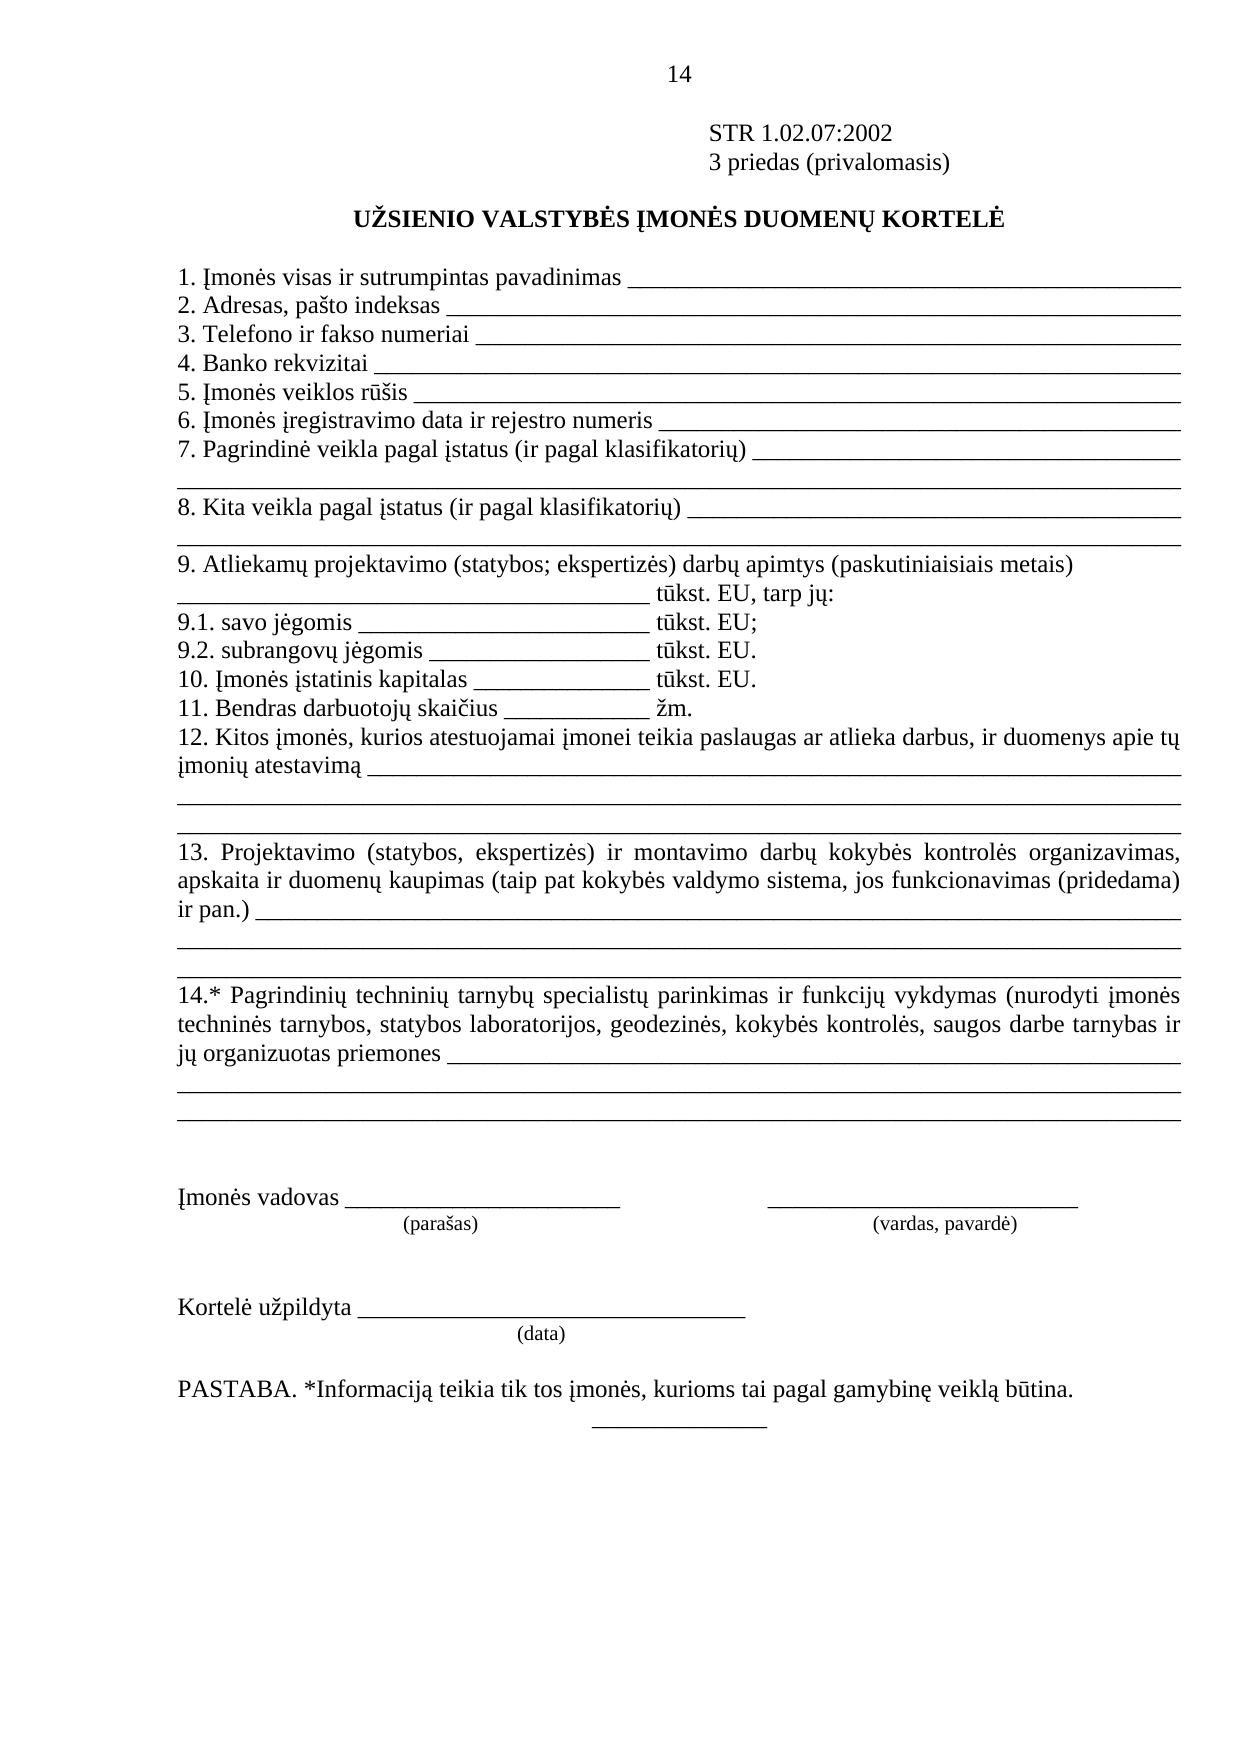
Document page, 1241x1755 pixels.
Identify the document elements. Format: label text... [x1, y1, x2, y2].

text 5. Įmonės veiklos rūšis [177, 377, 1181, 406]
text 7. Pagrindinė veikla pagal įstatus (ir pagal klasifikatorių) [177, 434, 1181, 463]
text ______________ [177, 1402, 1181, 1431]
text Kortelė užpildyta _______________________________ [177, 1292, 1181, 1321]
text 4. Banko rekvizitai [177, 348, 1181, 377]
text 8. Kita veikla pagal įstatus (ir pagal klasifikatorių) [177, 492, 1181, 521]
text PASTABA. *Informaciją teikia tik tos įmonės, kurioms tai pagal gamybinę veiklą būtina. [177, 1374, 1181, 1402]
text STR 1.02.07:2002 [177, 118, 1181, 147]
text (parašas) (vardas, pavardė) [177, 1211, 1181, 1235]
text 1. Įmonės visas ir sutrumpintas pavadinimas [177, 262, 1181, 291]
text (data) [177, 1321, 1181, 1345]
text 13. Projektavimo (statybos, ekspertizės) ir montavimo darbų kokybės kontrolės organizavimas, apskaita ir duomenų kaupimas (taip pat kokybės valdymo sistema, jos funkcionavimas (pridedama) ir pan.) [177, 837, 1181, 923]
text 9.2. subrangovų jėgomis tūkst. EU. [177, 636, 1181, 664]
text 3. Telefono ir fakso numeriai [177, 319, 1181, 348]
text 9.1. savo jėgomis tūkst. EU; [177, 607, 1181, 636]
text UŽSIENIO VALSTYBĖS ĮMONĖS DUOMENŲ KORTELĖ [177, 204, 1181, 233]
text Įmonės vadovas [177, 1182, 1181, 1211]
text 10. Įmonės įstatinis kapitalas tūkst. EU. [177, 664, 1181, 693]
text 9. Atliekamų projektavimo (statybos; ekspertizės) darbų apimtys (paskutiniaisiais metais) [177, 549, 1181, 578]
text 3 priedas (privalomasis) [177, 147, 1181, 176]
text 6. Įmonės įregistravimo data ir rejestro numeris [177, 406, 1181, 434]
text 11. Bendras darbuotojų skaičius žm. [177, 693, 1181, 722]
text 14.* Pagrindinių techninių tarnybų specialistų parinkimas ir funkcijų vykdymas (nurodyti įmonės techninės tarnybos, statybos laboratorijos, geodezinės, kokybės kontrolės, saugos darbe tarnybas ir jų organizuotas priemones [177, 981, 1181, 1067]
text 12. Kitos įmonės, kurios atestuojamai įmonei teikia paslaugas ar atlieka darbus, ir duomenys apie tų įmonių atestavimą [177, 722, 1181, 779]
text 2. Adresas, pašto indeksas [177, 291, 1181, 319]
text tūkst. EU, tarp jų: [177, 578, 1181, 607]
